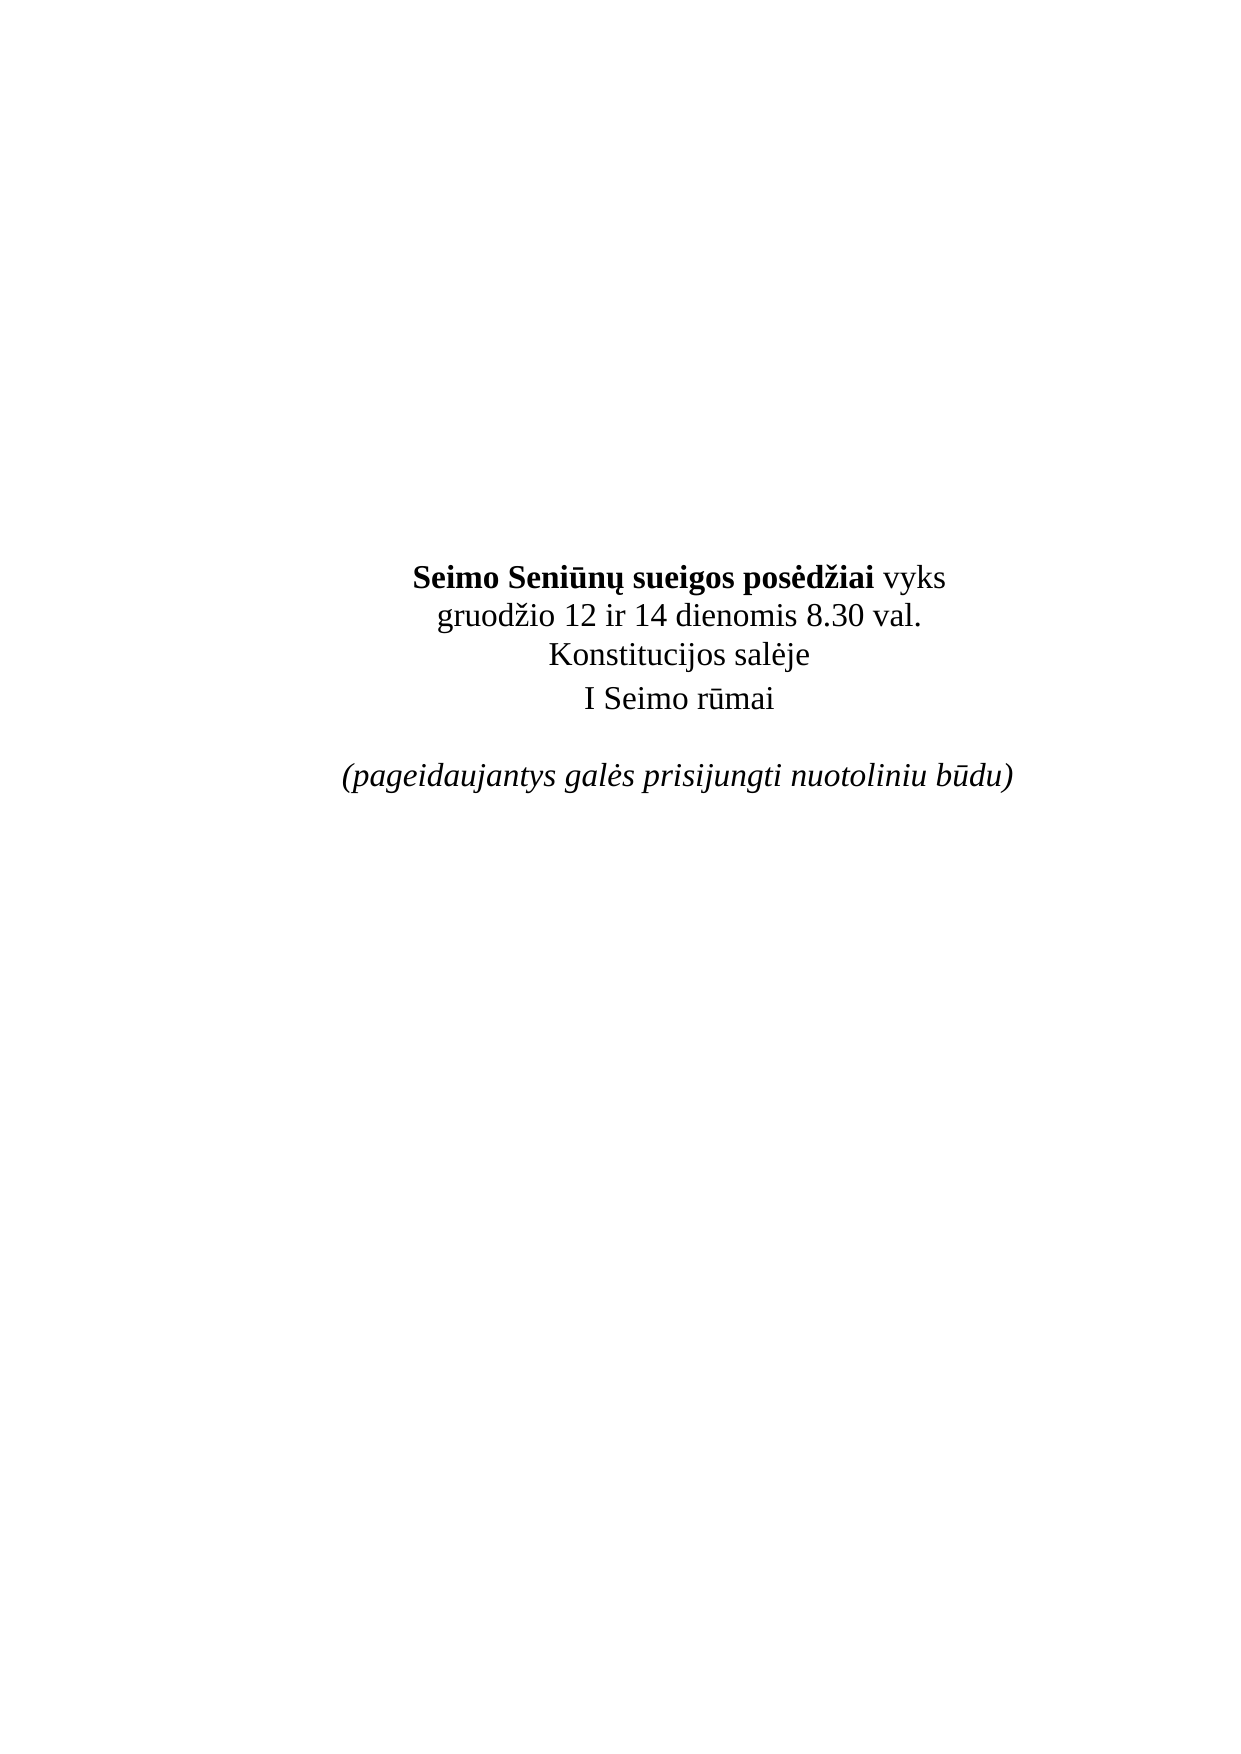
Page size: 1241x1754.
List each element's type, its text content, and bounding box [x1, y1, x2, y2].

text (pageidaujantys galės prisijungti nuotoliniu būdu) [177, 755, 1181, 793]
text I Seimo rūmai [177, 678, 1181, 716]
text Seimo Seniūnų sueigos posėdžiai vyks gruodžio 12 ir 14 dienomis 8.30 val. [177, 557, 1181, 634]
text Konstitucijos salėje [177, 634, 1181, 672]
